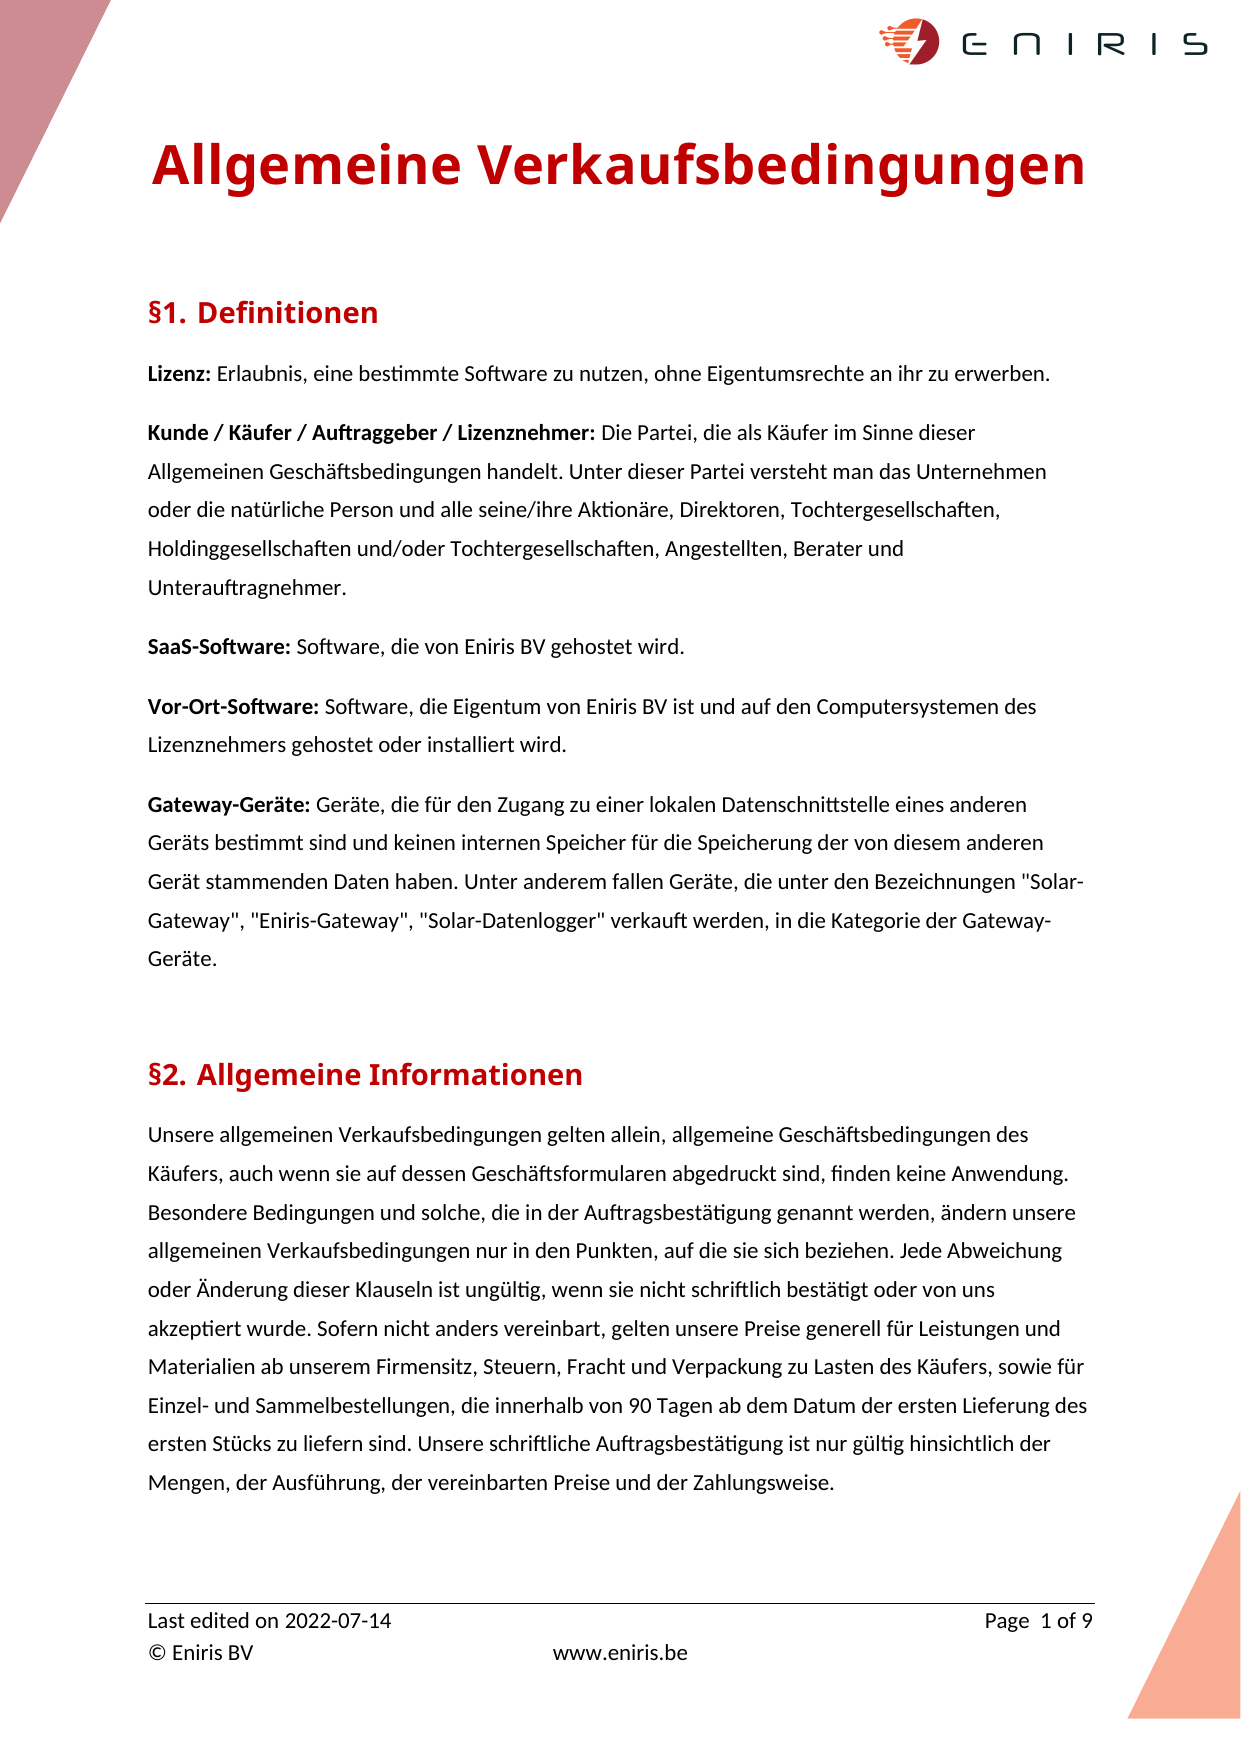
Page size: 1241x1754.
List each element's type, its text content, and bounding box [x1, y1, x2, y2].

text SaaS-Software: Software, die von Eniris BV gehostet wird. [148, 632, 1092, 660]
text Lizenz: Erlaubnis, eine bestimmte Software zu nutzen, ohne Eigentumsrechte an ihr zu erwerben. [148, 359, 1092, 387]
text Gateway-Geräte: Geräte, die für den Zugang zu einer lokalen Datenschnittstelle eines anderen Geräts bestimmt sind und keinen internen Speicher für die Speicherung der von diesem anderen Gerät stammenden Daten haben. Unter anderem fallen Geräte, die unter den Bezeichnungen "Solar-Gateway", "Eniris-Gateway", "Solar-Datenlogger" verkauft werden, in die Kategorie der Gateway-Geräte. [148, 790, 1092, 972]
title Allgemeine Verkaufsbedingungen [148, 126, 1092, 200]
text Vor-Ort-Software: Software, die Eigentum von Eniris BV ist und auf den Computersystemen des Lizenznehmers gehostet oder installiert wird. [148, 692, 1092, 758]
picture [877, 0, 1214, 113]
text Kunde / Käufer / Auftraggeber / Lizenznehmer: Die Partei, die als Käufer im Sinne dieser Allgemeinen Geschäftsbedingungen handelt. Unter dieser Partei versteht man das Unternehmen oder die natürliche Person und alle seine/ihre Aktionäre, Direktoren, Tochtergesellschaften, Holdinggesellschaften und/oder Tochtergesellschaften, Angestellten, Berater und Unterauftragnehmer. [148, 418, 1092, 601]
subtitle Definitionen [148, 292, 1092, 332]
subtitle Allgemeine Informationen [148, 1054, 1092, 1094]
text Unsere allgemeinen Verkaufsbedingungen gelten allein, allgemeine Geschäftsbedingungen des Käufers, auch wenn sie auf dessen Geschäftsformularen abgedruckt sind, finden keine Anwendung. Besondere Bedingungen und solche, die in der Auftragsbestätigung genannt werden, ändern unsere allgemeinen Verkaufsbedingungen nur in den Punkten, auf die sie sich beziehen. Jede Abweichung oder Änderung dieser Klauseln ist ungültig, wenn sie nicht schriftlich bestätigt oder von uns akzeptiert wurde. Sofern nicht anders vereinbart, gelten unsere Preise generell für Leistungen und Materialien ab unserem Firmensitz, Steuern, Fracht und Verpackung zu Lasten des Käufers, sowie für Einzel- und Sammelbestellungen, die innerhalb von 90 Tagen ab dem Datum der ersten Lieferung des ersten Stücks zu liefern sind. Unsere schriftliche Auftragsbestätigung ist nur gültig hinsichtlich der Mengen, der Ausführung, der vereinbarten Preise und der Zahlungsweise. [148, 1120, 1092, 1496]
